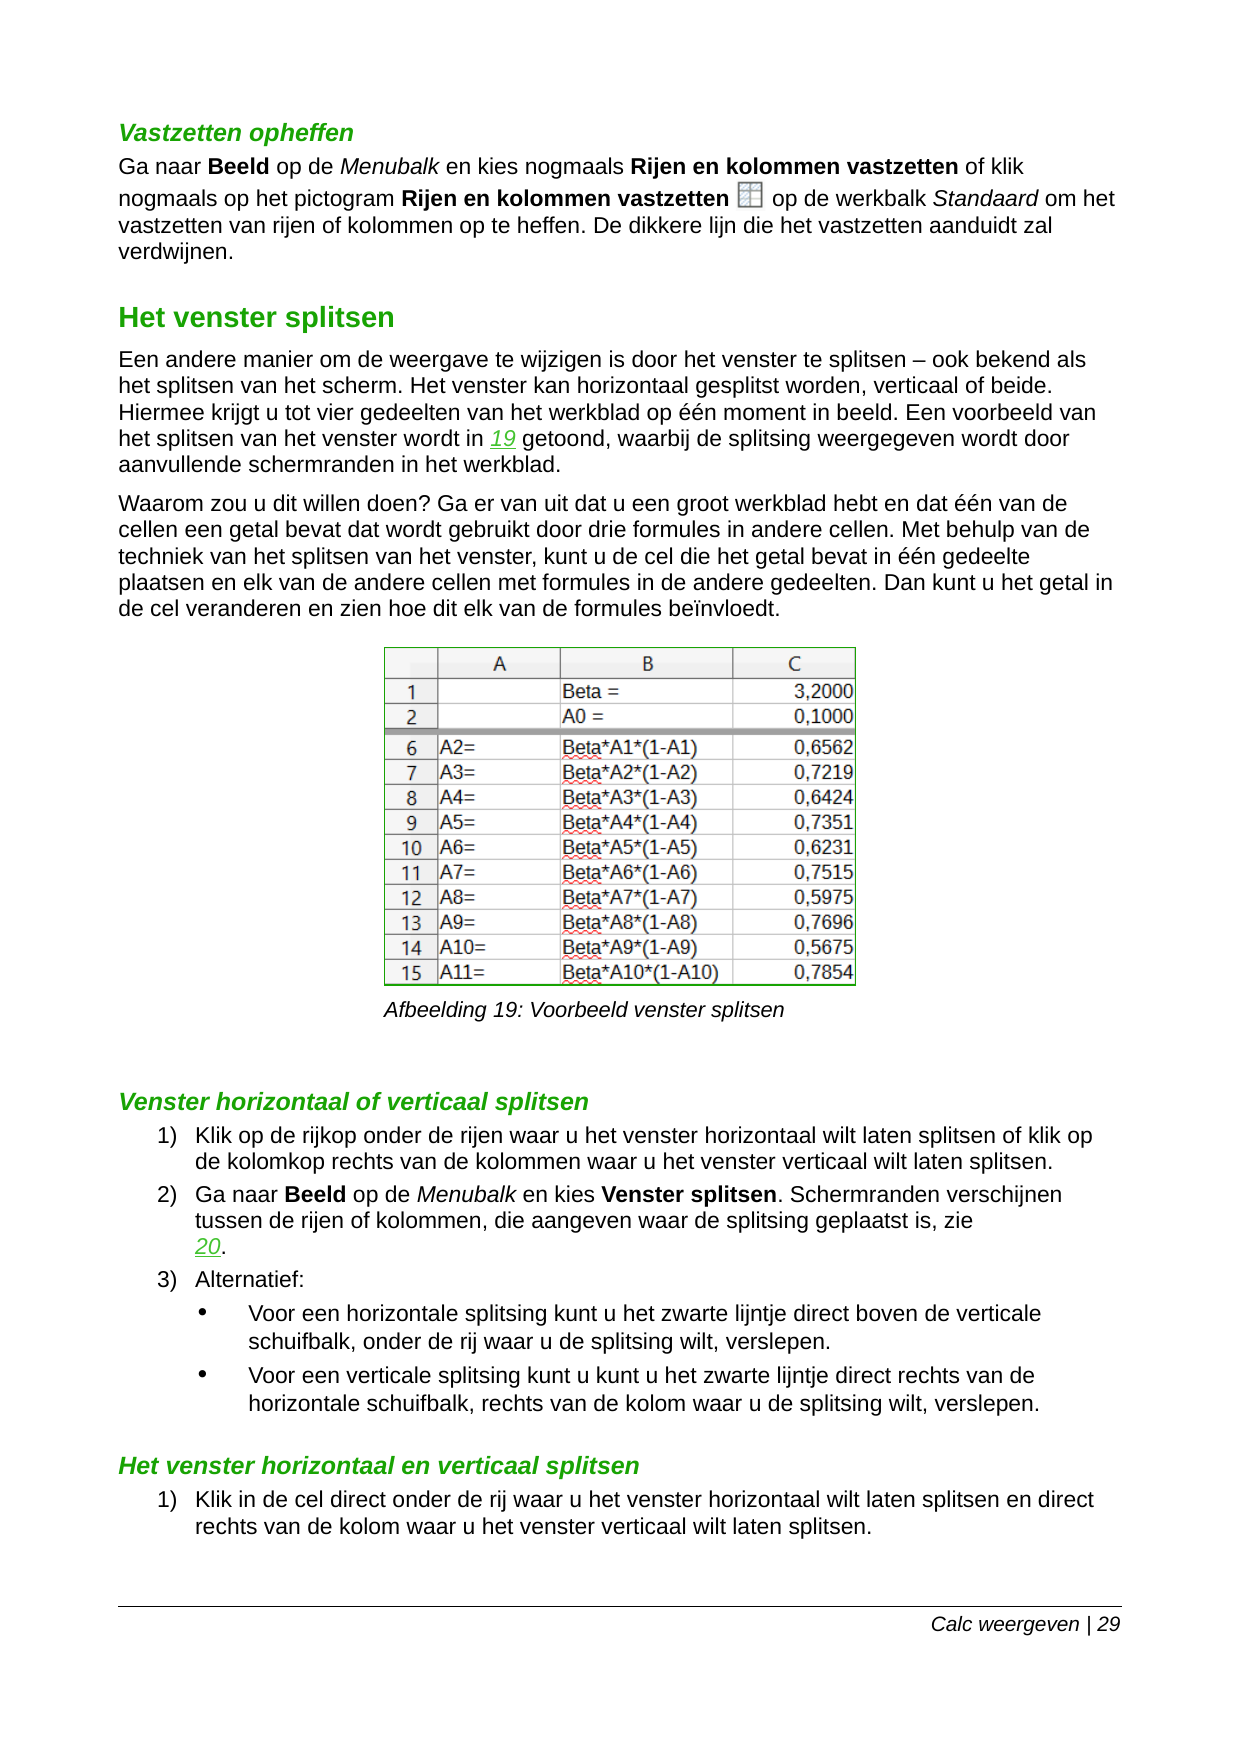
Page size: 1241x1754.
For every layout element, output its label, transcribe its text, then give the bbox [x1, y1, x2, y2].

picture [385, 648, 855, 984]
subtitle Venster horizontaal of verticaal splitsen [118, 1086, 1122, 1115]
subtitle Vastzetten opheffen [118, 118, 1122, 147]
text Ga naar Beeld op de Menubalk en kies nogmaals Rijen en kolommen vastzetten of klik nogmaals op het pictogram Rijen en kolommen vastzetten op de werkbalk Standaard om het vastzetten van rijen of kolommen op te heffen. De dikkere lijn die het vastzetten aanduidt zal verdwijnen. [118, 153, 1122, 264]
subtitle Het venster splitsen [118, 300, 1122, 333]
list Alternatief: [177, 1266, 1122, 1292]
list Voor een verticale splitsing kunt u kunt u het zwarte lijntje direct rechts van de horizontale schuifbalk, rechts van de kolom waar u de splitsing wilt, verslepen. [195, 1360, 1122, 1416]
list Ga naar Beeld op de Menubalk en kies Venster splitsen. Schermranden verschijnen tussen de rijen of kolommen, die aangeven waar de splitsing geplaatst is, zie Afbeelding 20. [177, 1181, 1122, 1260]
text Een andere manier om de weergave te wijzigen is door het venster te splitsen – ook bekend als het splitsen van het scherm. Het venster kan horizontaal gesplitst worden, verticaal of beide. Hiermee krijgt u tot vier gedeelten van het werkblad op één moment in beeld. Een voorbeeld van het splitsen van het venster wordt in Afbeelding 19 getoond, waarbij de splitsing weergegeven wordt door aanvullende schermranden in het werkblad. [118, 346, 1122, 477]
list Klik in de cel direct onder de rij waar u het venster horizontaal wilt laten splitsen en direct rechts van de kolom waar u het venster verticaal wilt laten splitsen. [177, 1486, 1122, 1539]
text Waarom zou u dit willen doen? Ga er van uit dat u een groot werkblad hebt en dat één van de cellen een getal bevat dat wordt gebruikt door drie formules in andere cellen. Met behulp van de techniek van het splitsen van het venster, kunt u de cel die het getal bevat in één gedeelte plaatsen en elk van de andere cellen met formules in de andere gedeelten. Dan kunt u het getal in de cel veranderen en zien hoe dit elk van de formules beïnvloedt. [118, 490, 1122, 622]
picture [735, 179, 766, 211]
list Klik op de rijkop onder de rijen waar u het venster horizontaal wilt laten splitsen of klik op de kolomkop rechts van de kolommen waar u het venster verticaal wilt laten splitsen. [177, 1122, 1122, 1174]
list Voor een horizontale splitsing kunt u het zwarte lijntje direct boven de verticale schuifbalk, onder de rij waar u de splitsing wilt, verslepen. [195, 1298, 1122, 1354]
text Afbeelding 19: Voorbeeld venster splitsen [384, 986, 856, 1022]
subtitle Het venster horizontaal en verticaal splitsen [118, 1451, 1122, 1480]
